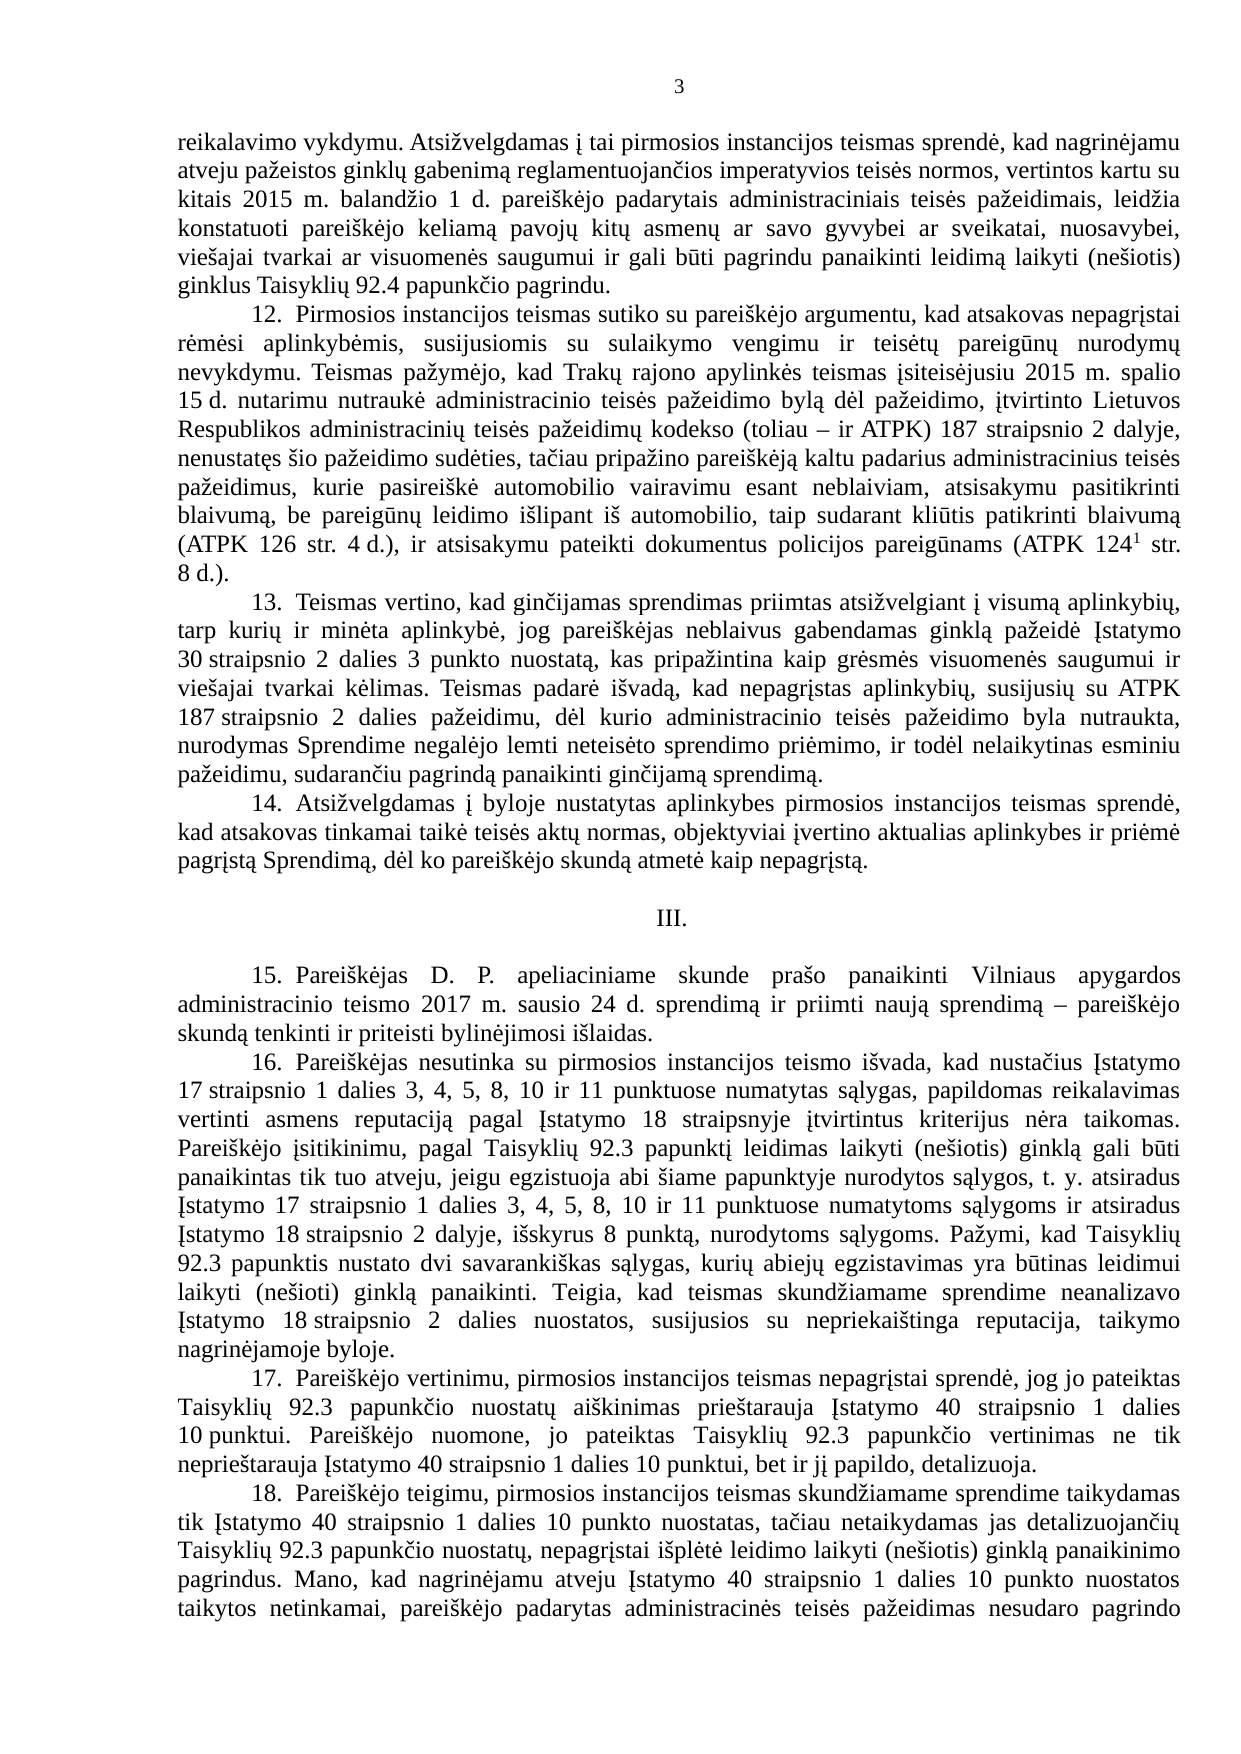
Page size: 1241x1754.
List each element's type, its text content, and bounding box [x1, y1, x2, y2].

text III. [177, 903, 1167, 932]
text 16. Pareiškėjas nesutinka su pirmosios instancijos teismo išvada, kad nustačius Įstatymo 17 straipsnio 1 dalies 3, 4, 5, 8, 10 ir 11 punktuose numatytas sąlygas, papildomas reikalavimas vertinti asmens reputaciją pagal Įstatymo 18 straipsnyje įtvirtintus kriterijus nėra taikomas. Pareiškėjo įsitikinimu, pagal Taisyklių 92.3 papunktį leidimas laikyti (nešiotis) ginklą gali būti panaikintas tik tuo atveju, jeigu egzistuoja abi šiame papunktyje nurodytos sąlygos, t. y. atsiradus Įstatymo 17 straipsnio 1 dalies 3, 4, 5, 8, 10 ir 11 punktuose numatytoms sąlygoms ir atsiradus Įstatymo 18 straipsnio 2 dalyje, išskyrus 8 punktą, nurodytoms sąlygoms. Pažymi, kad Taisyklių 92.3 papunktis nustato dvi savarankiškas sąlygas, kurių abiejų egzistavimas yra būtinas leidimui laikyti (nešioti) ginklą panaikinti. Teigia, kad teismas skundžiamame sprendime neanalizavo Įstatymo 18 straipsnio 2 dalies nuostatos, susijusios su nepriekaištinga reputacija, taikymo nagrinėjamoje byloje. [177, 1047, 1181, 1363]
text 13. Teismas vertino, kad ginčijamas sprendimas priimtas atsižvelgiant į visumą aplinkybių, tarp kurių ir minėta aplinkybė, jog pareiškėjas neblaivus gabendamas ginklą pažeidė Įstatymo 30 straipsnio 2 dalies 3 punkto nuostatą, kas pripažintina kaip grėsmės visuomenės saugumui ir viešajai tvarkai kėlimas. Teismas padarė išvadą, kad nepagrįstas aplinkybių, susijusių su ATPK 187 straipsnio 2 dalies pažeidimu, dėl kurio administracinio teisės pažeidimo byla nutraukta, nurodymas Sprendime negalėjo lemti neteisėto sprendimo priėmimo, ir todėl nelaikytinas esminiu pažeidimu, sudarančiu pagrindą panaikinti ginčijamą sprendimą. [177, 587, 1181, 788]
text 15. Pareiškėjas D. P. apeliaciniame skunde prašo panaikinti Vilniaus apygardos administracinio teismo 2017 m. sausio 24 d. sprendimą ir priimti naują sprendimą – pareiškėjo skundą tenkinti ir priteisti bylinėjimosi išlaidas. [177, 960, 1181, 1047]
text 12. Pirmosios instancijos teismas sutiko su pareiškėjo argumentu, kad atsakovas nepagrįstai rėmėsi aplinkybėmis, susijusiomis su sulaikymo vengimu ir teisėtų pareigūnų nurodymų nevykdymu. Teismas pažymėjo, kad Trakų rajono apylinkės teismas įsiteisėjusiu 2015 m. spalio 15 d. nutarimu nutraukė administracinio teisės pažeidimo bylą dėl pažeidimo, įtvirtinto Lietuvos Respublikos administracinių teisės pažeidimų kodekso (toliau – ir ATPK) 187 straipsnio 2 dalyje, nenustatęs šio pažeidimo sudėties, tačiau pripažino pareiškėją kaltu padarius administracinius teisės pažeidimus, kurie pasireiškė automobilio vairavimu esant neblaiviam, atsisakymu pasitikrinti blaivumą, be pareigūnų leidimo išlipant iš automobilio, taip sudarant kliūtis patikrinti blaivumą (ATPK 126 str. 4 d.), ir atsisakymu pateikti dokumentus policijos pareigūnams (ATPK 1241 str. 8 d.). [177, 299, 1181, 587]
text reikalavimo vykdymu. Atsižvelgdamas į tai pirmosios instancijos teismas sprendė, kad nagrinėjamu atveju pažeistos ginklų gabenimą reglamentuojančios imperatyvios teisės normos, vertintos kartu su kitais 2015 m. balandžio 1 d. pareiškėjo padarytais administraciniais teisės pažeidimais, leidžia konstatuoti pareiškėjo keliamą pavojų kitų asmenų ar savo gyvybei ar sveikatai, nuosavybei, viešajai tvarkai ar visuomenės saugumui ir gali būti pagrindu panaikinti leidimą laikyti (nešiotis) ginklus Taisyklių 92.4 papunkčio pagrindu. [177, 127, 1181, 299]
text 18. Pareiškėjo teigimu, pirmosios instancijos teismas skundžiamame sprendime taikydamas tik Įstatymo 40 straipsnio 1 dalies 10 punkto nuostatas, tačiau netaikydamas jas detalizuojančių Taisyklių 92.3 papunkčio nuostatų, nepagrįstai išplėtė leidimo laikyti (nešiotis) ginklą panaikinimo pagrindus. Mano, kad nagrinėjamu atveju Įstatymo 40 straipsnio 1 dalies 10 punkto nuostatos taikytos netinkamai, pareiškėjo padarytas administracinės teisės pažeidimas nesudaro pagrindo [177, 1478, 1181, 1622]
text 17. Pareiškėjo vertinimu, pirmosios instancijos teismas nepagrįstai sprendė, jog jo pateiktas Taisyklių 92.3 papunkčio nuostatų aiškinimas prieštarauja Įstatymo 40 straipsnio 1 dalies 10 punktui. Pareiškėjo nuomone, jo pateiktas Taisyklių 92.3 papunkčio vertinimas ne tik neprieštarauja Įstatymo 40 straipsnio 1 dalies 10 punktui, bet ir jį papildo, detalizuoja. [177, 1363, 1181, 1478]
text 14. Atsižvelgdamas į byloje nustatytas aplinkybes pirmosios instancijos teismas sprendė, kad atsakovas tinkamai taikė teisės aktų normas, objektyviai įvertino aktualias aplinkybes ir priėmė pagrįstą Sprendimą, dėl ko pareiškėjo skundą atmetė kaip nepagrįstą. [177, 788, 1181, 874]
